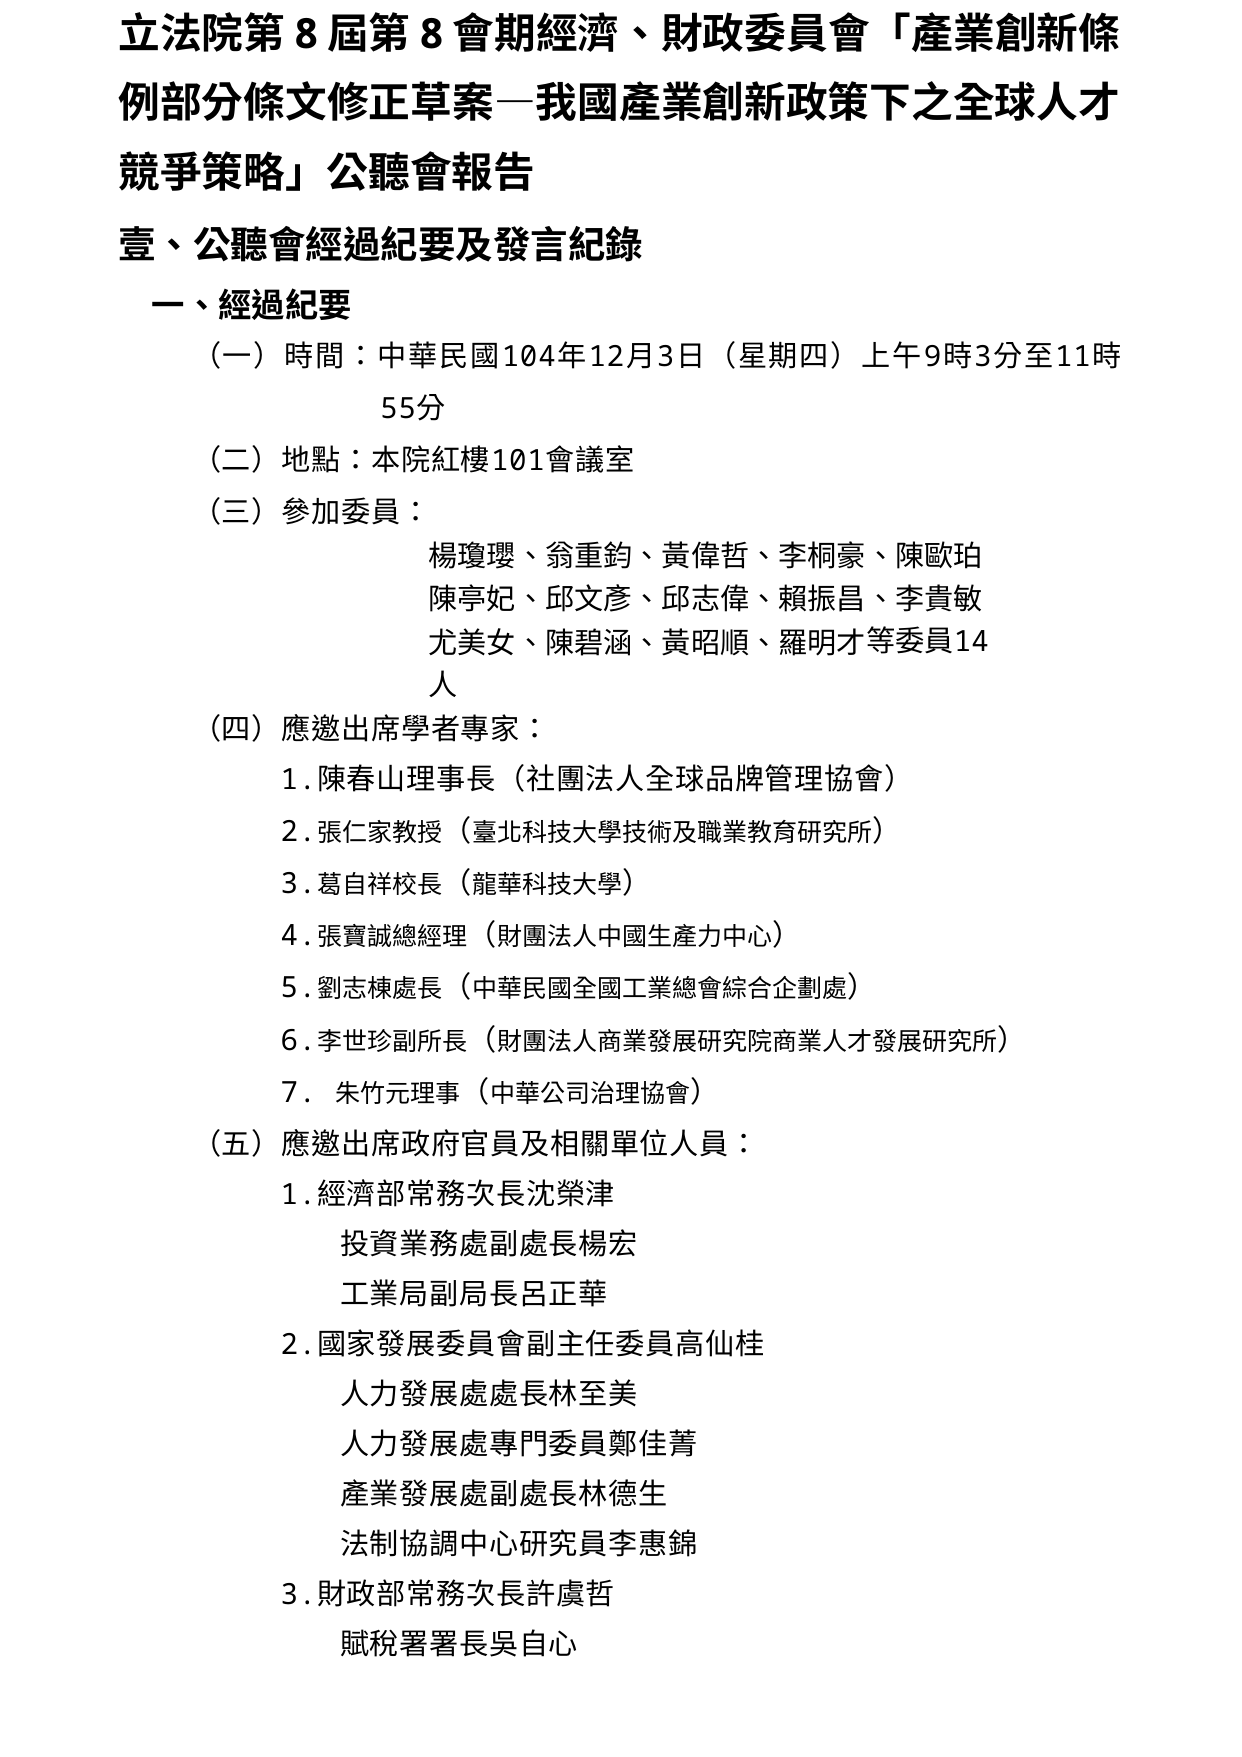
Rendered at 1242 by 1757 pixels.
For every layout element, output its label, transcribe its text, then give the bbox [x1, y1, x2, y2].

text 4.張寶誠總經理（財團法人中國生產力中心） [280, 904, 1124, 956]
text 賦稅署署長吳自心 [118, 1614, 1122, 1664]
text 工業局副局長呂正華 [118, 1264, 1122, 1314]
text 3.葛自祥校長（龍華科技大學） [280, 852, 1124, 904]
text （四）應邀出席學者專家： [192, 706, 1122, 748]
text （五）應邀出席政府官員及相關單位人員： [192, 1112, 1122, 1164]
text 2.國家發展委員會副主任委員高仙桂 [280, 1314, 1122, 1364]
text 1.陳春山理事長（社團法人全球品牌管理協會） [280, 748, 1124, 800]
text 1.經濟部常務次長沈榮津 [280, 1164, 1122, 1214]
text 投資業務處副處長楊宏 [118, 1214, 1122, 1264]
text （二）地點：本院紅樓101會議室 [192, 429, 1122, 481]
text 楊瓊瓔、翁重鈞、黃偉哲、李桐豪、陳歐珀 [407, 533, 991, 575]
text （三）參加委員： [192, 481, 1122, 533]
text 5.劉志棟處長（中華民國全國工業總會綜合企劃處） [280, 956, 1124, 1008]
text 7. 朱竹元理事（中華公司治理協會） [280, 1060, 1124, 1112]
text （一）時間：中華民國104年12月3日（星期四）上午9時3分至11時55分 [192, 325, 1122, 429]
text 立法院第8屆第8會期經濟、財政委員會「產業創新條例部分條文修正草案―我國產業創新政策下之全球人才競爭策略」公聽會報告 [118, 0, 1121, 199]
text 2.張仁家教授（臺北科技大學技術及職業教育研究所） [280, 800, 1124, 852]
text 人力發展處專門委員鄭佳菁 [118, 1414, 1122, 1464]
text 陳亭妃、邱文彥、邱志偉、賴振昌、李貴敏 [407, 575, 991, 618]
text 法制協調中心研究員李惠錦 [118, 1514, 1122, 1564]
text 人力發展處處長林至美 [118, 1364, 1122, 1414]
text 6.李世珍副所長（財團法人商業發展研究院商業人才發展研究所） [280, 1008, 1124, 1060]
text 3.財政部常務次長許虞哲 [280, 1564, 1122, 1614]
text 尤美女、陳碧涵、黃昭順、羅明才等委員14人 [428, 618, 991, 706]
text 壹、公聽會經過紀要及發言紀錄 [118, 221, 1122, 273]
text 產業發展處副處長林德生 [118, 1464, 1122, 1514]
text 一、經過紀要 [118, 273, 1124, 325]
